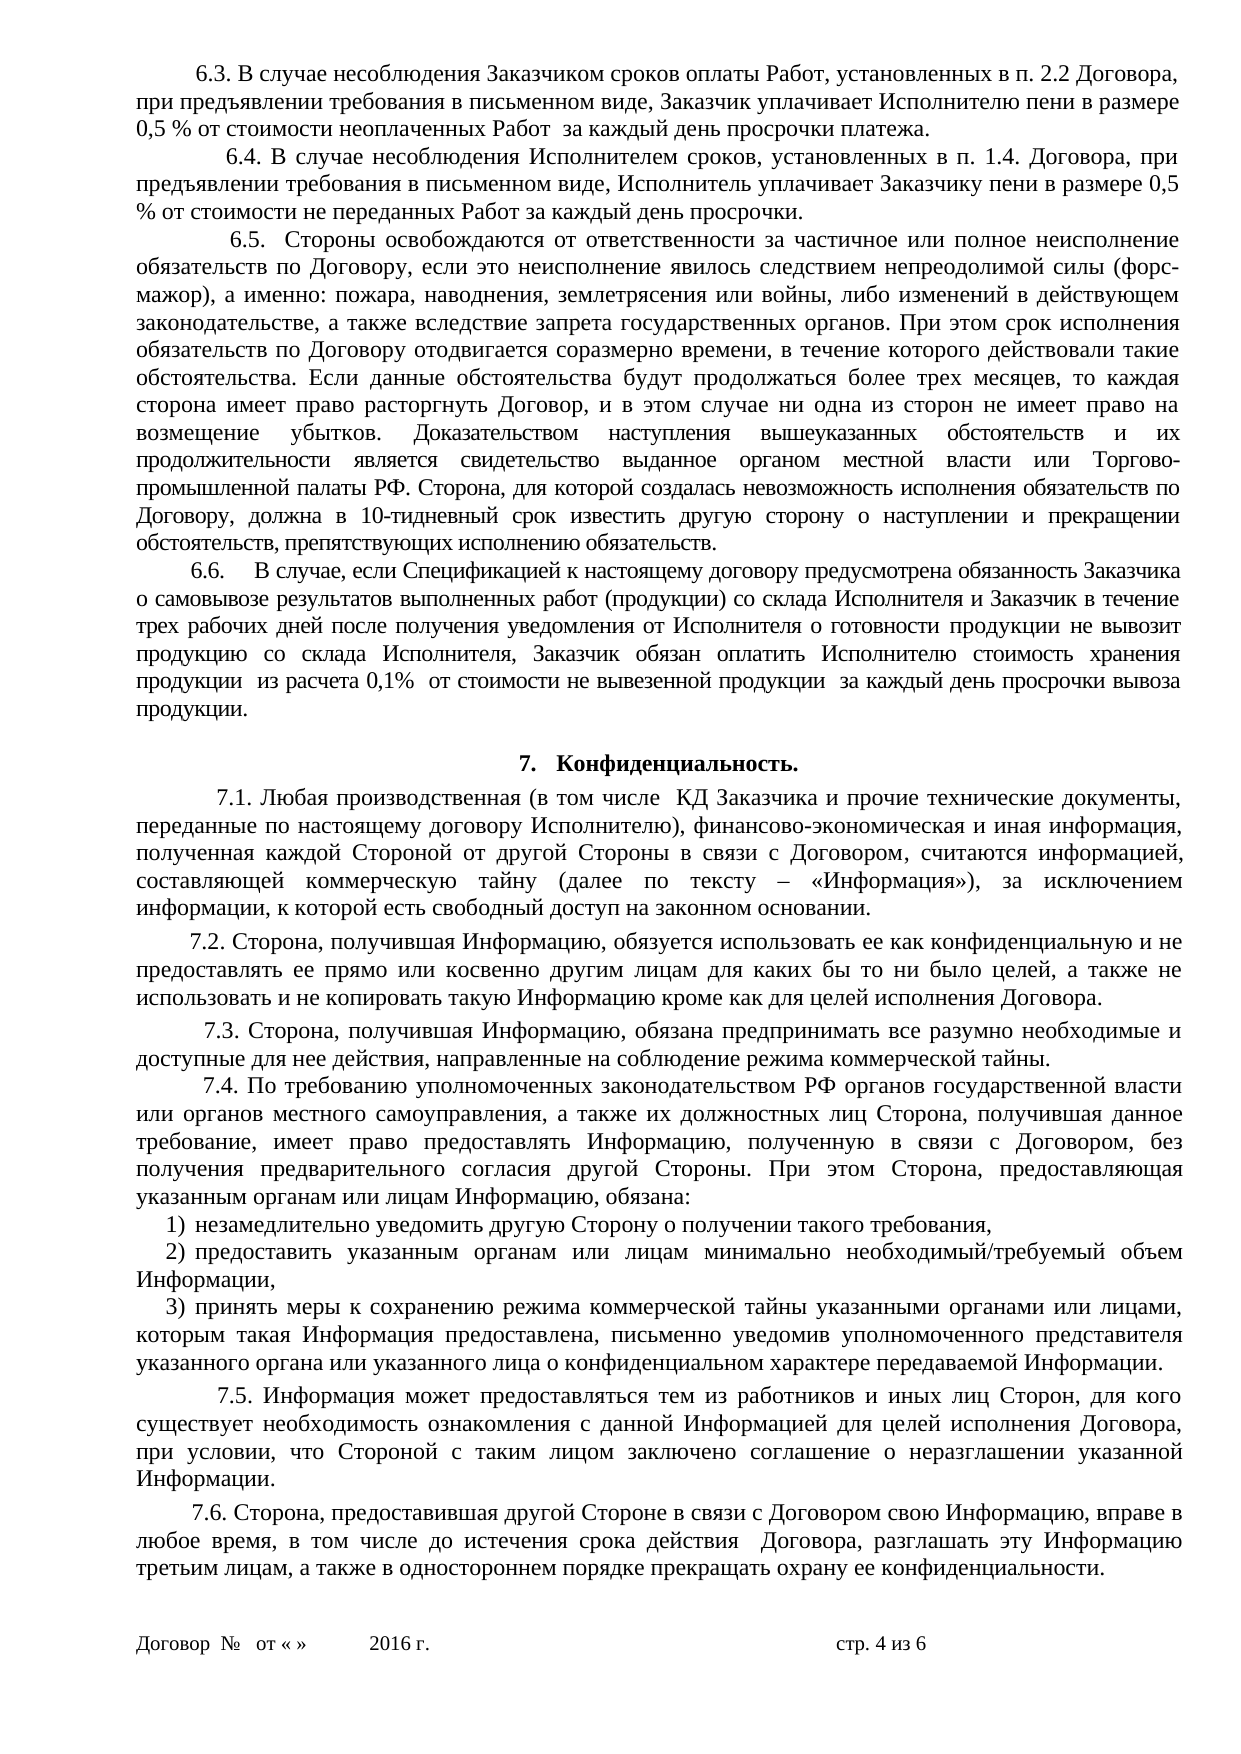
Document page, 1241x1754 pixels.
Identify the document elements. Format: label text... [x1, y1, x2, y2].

list предоставить указанным органам или лицам минимально необходимый/требуемый объем Информации, [136, 1237, 1184, 1292]
text 7.6. Сторона, предоставившая другой Стороне в связи с Договором свою Информацию, вправе в любое время, в том числе до истечения срока действия Договора, разглашать эту Информацию третьим лицам, а также в одностороннем порядке прекращать охрану ее конфиденциальности. [136, 1498, 1184, 1581]
text 6.4. В случае несоблюдения Исполнителем сроков, установленных в п. 1.4. Договора, при предъявлении требования в письменном виде, Исполнитель уплачивает Заказчику пени в размере 0,5 % от стоимости не переданных Работ за каждый день просрочки. [136, 142, 1181, 225]
text 7.3. Сторона, получившая Информацию, обязана предпринимать все разумно необходимые и доступные для нее действия, направленные на соблюдение режима коммерческой тайны. [136, 1016, 1184, 1072]
list принять меры к сохранению режима коммерческой тайны указанными органами или лицами, которым такая Информация предоставлена, письменно уведомив уполномоченного представителя указанного органа или указанного лица о конфиденциальном характере передаваемой Информации. [136, 1292, 1184, 1375]
list незамедлительно уведомить другую Сторону о получении такого требования, [136, 1209, 1184, 1237]
text 7.1. Любая производственная (в том числе КД Заказчика и прочие технические документы, переданные по настоящему договору Исполнителю), финансово-экономическая и иная информация, полученная каждой Стороной от другой Стороны в связи с Договором, считаются информацией, составляющей коммерческую тайну (далее по тексту – «Информация»), за исключением информации, к которой есть свободный доступ на законном основании. [136, 783, 1184, 921]
text 6.3. В случае несоблюдения Заказчиком сроков оплаты Работ, установленных в п. 2.2 Договора, при предъявлении требования в письменном виде, Заказчик уплачивает Исполнителю пени в размере 0,5 % от стоимости неоплаченных Работ за каждый день просрочки платежа. [136, 59, 1181, 142]
list Конфиденциальность. [136, 749, 1181, 777]
text 7.2. Сторона, получившая Информацию, обязуется использовать ее как конфиденциальную и не предоставлять ее прямо или косвенно другим лицам для каких бы то ни было целей, а также не использовать и не копировать такую Информацию кроме как для целей исполнения Договора. [136, 927, 1184, 1010]
text 6.5. Стороны освобождаются от ответственности за частичное или полное неисполнение обязательств по Договору, если это неисполнение явилось следствием непреодолимой силы (форс-мажор), а именно: пожара, наводнения, землетрясения или войны, либо изменений в действующем законодательстве, а также вследствие запрета государственных органов. При этом срок исполнения обязательств по Договору отодвигается соразмерно времени, в течение которого действовали такие обстоятельства. Если данные обстоятельства будут продолжаться более трех месяцев, то каждая сторона имеет право расторгнуть Договор, и в этом случае ни одна из сторон не имеет право на возмещение убытков. Доказательством наступления вышеуказанных обстоятельств и их продолжительности является свидетельство выданное органом местной власти или Торгово-промышленной палаты РФ. Сторона, для которой создалась невозможность исполнения обязательств по Договору, должна в 10-тидневный срок известить другую сторону о наступлении и прекращении обстоятельств, препятствующих исполнению обязательств. [136, 225, 1181, 556]
text 7.4. По требованию уполномоченных законодательством РФ органов государственной власти или органов местного самоуправления, а также их должностных лиц Сторона, получившая данное требование, имеет право предоставлять Информацию, полученную в связи с Договором, без получения предварительного согласия другой Стороны. При этом Сторона, предоставляющая указанным органам или лицам Информацию, обязана: [136, 1072, 1184, 1209]
text 6.6. В случае, если Спецификацией к настоящему договору предусмотрена обязанность Заказчика о самовывозе результатов выполненных работ (продукции) со склада Исполнителя и Заказчик в течение трех рабочих дней после получения уведомления от Исполнителя о готовности продукции не вывозит продукцию со склада Исполнителя, Заказчик обязан оплатить Исполнителю стоимость хранения продукции из расчета 0,1% от стоимости не вывезенной продукции за каждый день просрочки вывоза продукции. [136, 556, 1181, 722]
text 7.5. Информация может предоставляться тем из работников и иных лиц Сторон, для кого существует необходимость ознакомления с данной Информацией для целей исполнения Договора, при условии, что Стороной с таким лицом заключено соглашение о неразглашении указанной Информации. [136, 1381, 1184, 1492]
